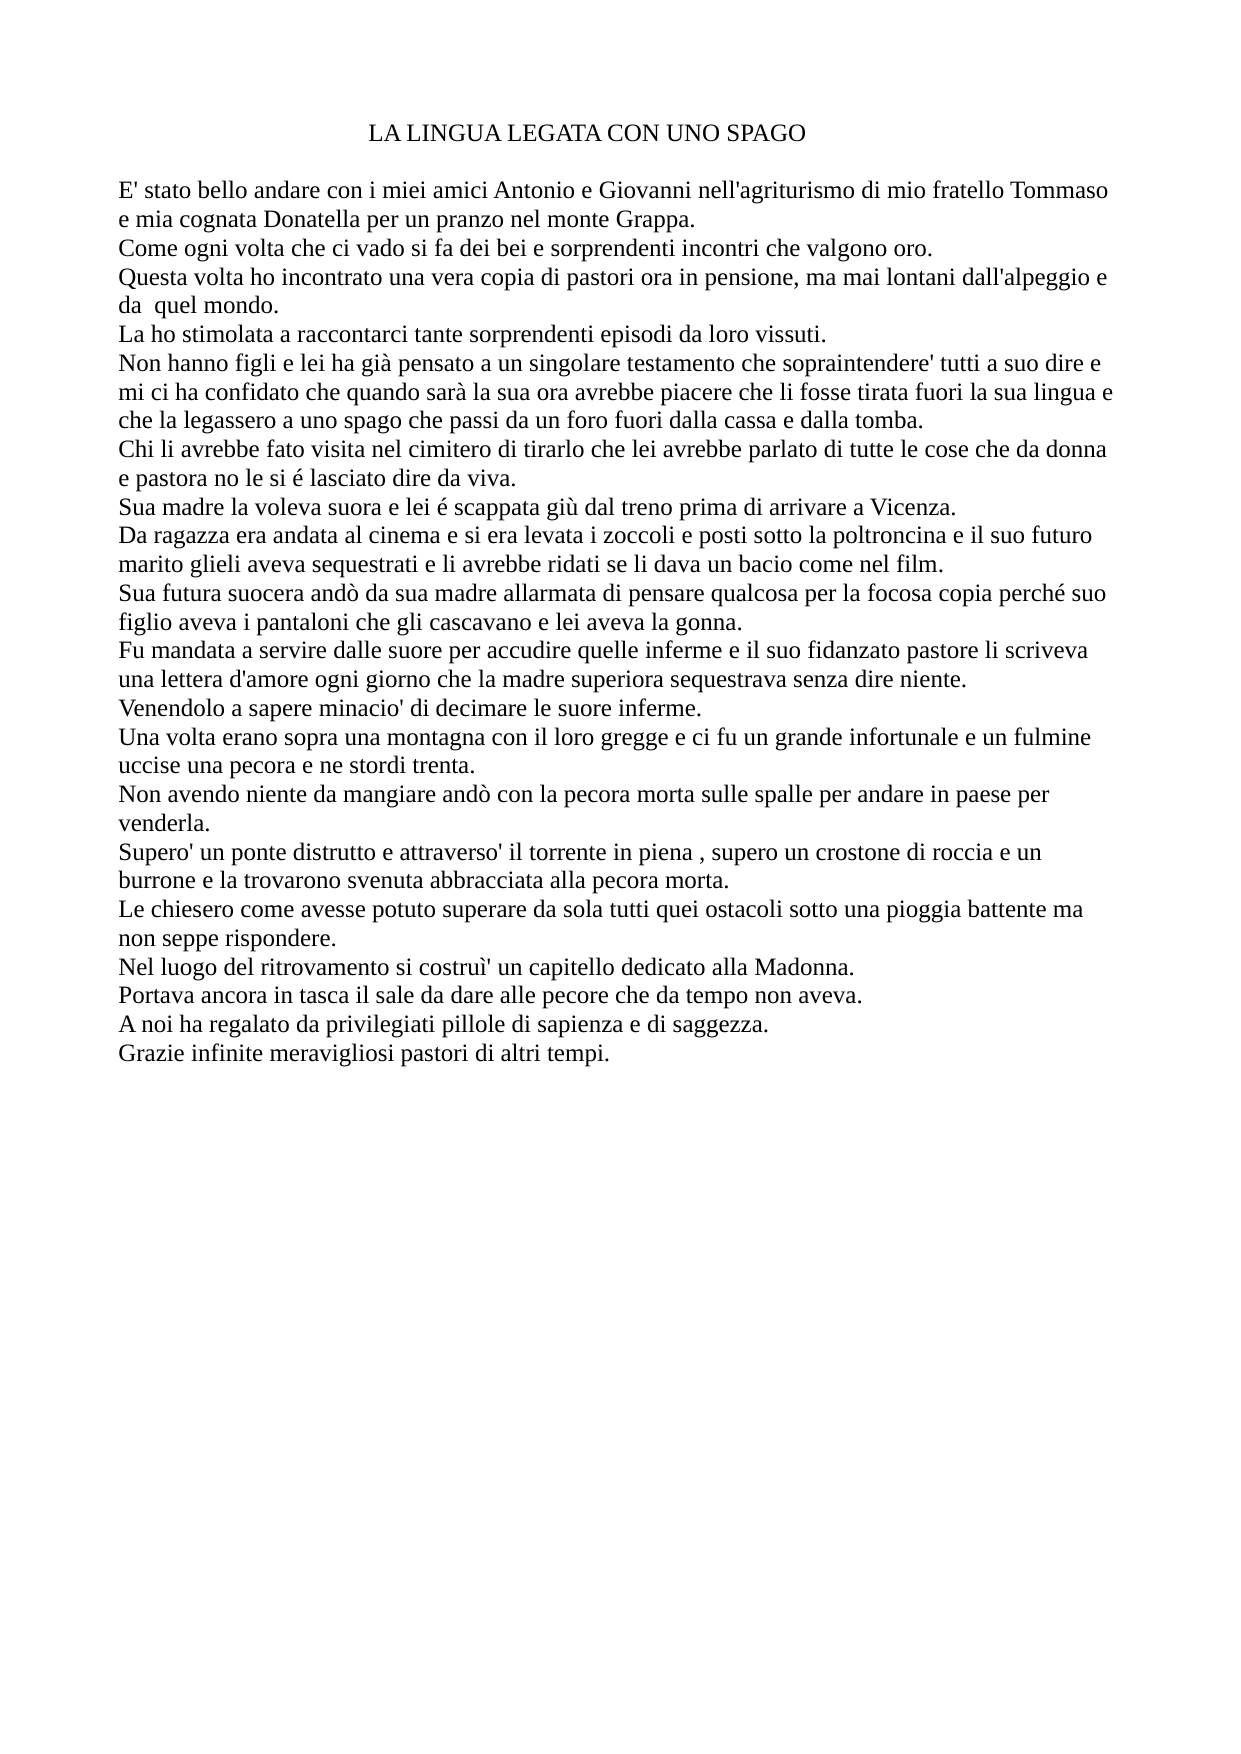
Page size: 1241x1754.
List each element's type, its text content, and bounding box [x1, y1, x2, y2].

text Chi li avrebbe fato visita nel cimitero di tirarlo che lei avrebbe parlato di tutte le cose che da donna e pastora no le si é lasciato dire da viva. [118, 434, 1122, 492]
text Non hanno figli e lei ha già pensato a un singolare testamento che sopraintendere' tutti a suo dire e mi ci ha confidato che quando sarà la sua ora avrebbe piacere che li fosse tirata fuori la sua lingua e che la legassero a uno spago che passi da un foro fuori dalla cassa e dalla tomba. [118, 348, 1122, 434]
text LA LINGUA LEGATA CON UNO SPAGO [118, 118, 1122, 147]
text Grazie infinite meravigliosi pastori di altri tempi. [118, 1038, 1122, 1067]
text Venendolo a sapere minacio' di decimare le suore inferme. [118, 693, 1122, 722]
text Sua futura suocera andò da sua madre allarmata di pensare qualcosa per la focosa copia perché suo figlio aveva i pantaloni che gli cascavano e lei aveva la gonna. [118, 578, 1122, 636]
text Da ragazza era andata al cinema e si era levata i zoccoli e posti sotto la poltroncina e il suo futuro marito glieli aveva sequestrati e li avrebbe ridati se li dava un bacio come nel film. [118, 521, 1122, 578]
text Nel luogo del ritrovamento si costruì' un capitello dedicato alla Madonna. [118, 952, 1122, 981]
text Portava ancora in tasca il sale da dare alle pecore che da tempo non aveva. [118, 981, 1122, 1009]
text A noi ha regalato da privilegiati pillole di sapienza e di saggezza. [118, 1009, 1122, 1038]
text Una volta erano sopra una montagna con il loro gregge e ci fu un grande infortunale e un fulmine uccise una pecora e ne stordi trenta. [118, 722, 1122, 779]
text Questa volta ho incontrato una vera copia di pastori ora in pensione, ma mai lontani dall'alpeggio e da quel mondo. [118, 262, 1122, 319]
text La ho stimolata a raccontarci tante sorprendenti episodi da loro vissuti. [118, 319, 1122, 348]
text Fu mandata a servire dalle suore per accudire quelle inferme e il suo fidanzato pastore li scriveva una lettera d'amore ogni giorno che la madre superiora sequestrava senza dire niente. [118, 636, 1122, 693]
text Non avendo niente da mangiare andò con la pecora morta sulle spalle per andare in paese per venderla. [118, 779, 1122, 837]
text E' stato bello andare con i miei amici Antonio e Giovanni nell'agriturismo di mio fratello Tommaso e mia cognata Donatella per un pranzo nel monte Grappa. [118, 176, 1122, 233]
text Sua madre la voleva suora e lei é scappata giù dal treno prima di arrivare a Vicenza. [118, 492, 1122, 521]
text Supero' un ponte distrutto e attraverso' il torrente in piena , supero un crostone di roccia e un burrone e la trovarono svenuta abbracciata alla pecora morta. [118, 837, 1122, 894]
text Come ogni volta che ci vado si fa dei bei e sorprendenti incontri che valgono oro. [118, 233, 1122, 262]
text Le chiesero come avesse potuto superare da sola tutti quei ostacoli sotto una pioggia battente ma non seppe rispondere. [118, 894, 1122, 952]
